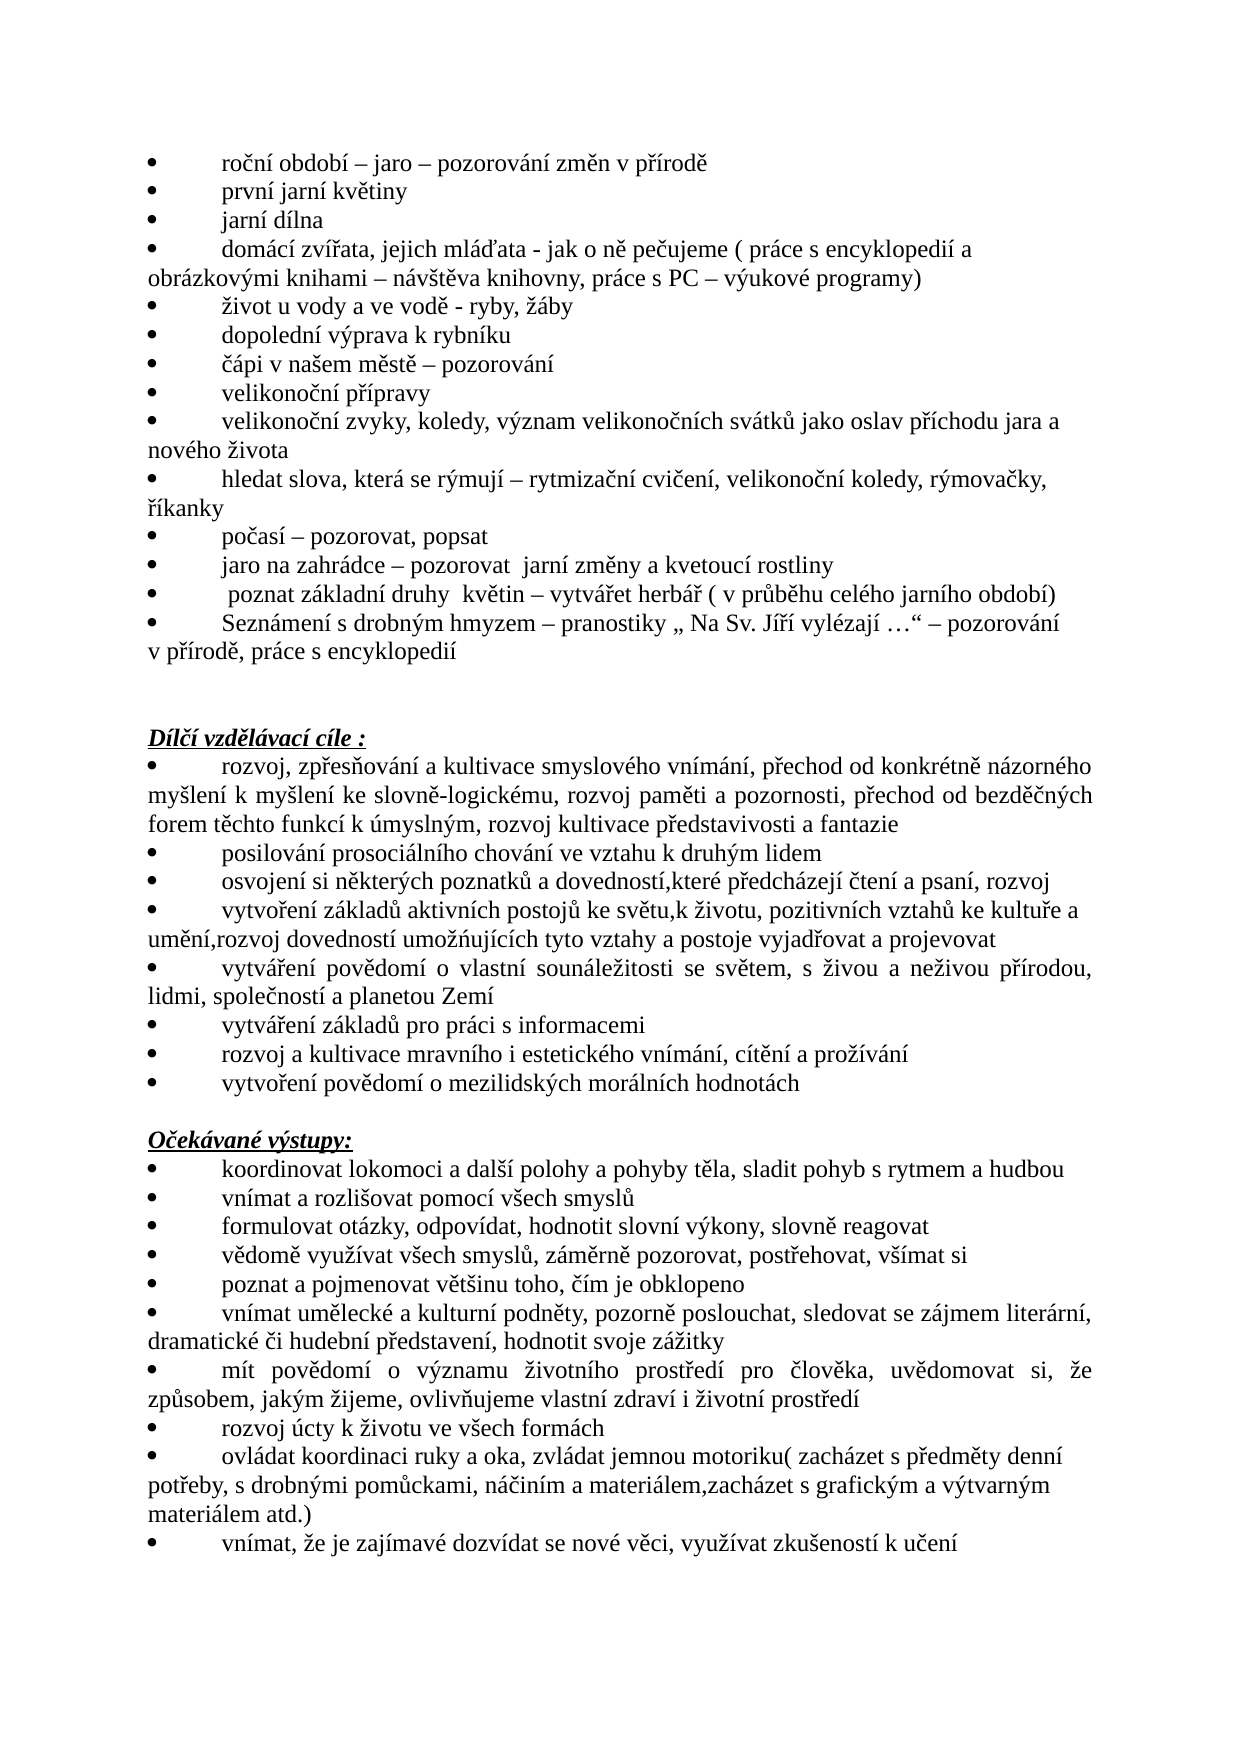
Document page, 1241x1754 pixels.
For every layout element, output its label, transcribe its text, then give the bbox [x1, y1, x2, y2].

list vnímat umělecké a kulturní podněty, pozorně poslouchat, sledovat se zájmem literární, dramatické či hudební představení, hodnotit svoje zážitky [148, 1298, 1093, 1355]
list rozvoj, zpřesňování a kultivace smyslového vnímání, přechod od konkrétně názorného myšlení k myšlení ke slovně-logickému, rozvoj paměti a pozornosti, přechod od bezděčných forem těchto funkcí k úmyslným, rozvoj kultivace představivosti a fantazie [148, 751, 1093, 838]
list vytvoření povědomí o mezilidských morálních hodnotách [148, 1068, 1093, 1096]
list jaro na zahrádce – pozorovat jarní změny a kvetoucí rostliny [148, 550, 1093, 579]
list počasí – pozorovat, popsat [148, 521, 1093, 550]
list poznat a pojmenovat většinu toho, čím je obklopeno [148, 1269, 1093, 1298]
list formulovat otázky, odpovídat, hodnotit slovní výkony, slovně reagovat [148, 1211, 1093, 1240]
list velikonoční zvyky, koledy, význam velikonočních svátků jako oslav příchodu jara a nového života [148, 406, 1093, 464]
list mít povědomí o významu životního prostředí pro člověka, uvědomovat si, že způsobem, jakým žijeme, ovlivňujeme vlastní zdraví i životní prostředí [148, 1355, 1093, 1413]
list život u vody a ve vodě - ryby, žáby [148, 291, 1093, 320]
list první jarní květiny [148, 176, 1093, 205]
list čápi v našem městě – pozorování [148, 349, 1093, 378]
list roční období – jaro – pozorování změn v přírodě [148, 148, 1093, 176]
text umění,rozvoj dovedností umožńujících tyto vztahy a postoje vyjadřovat a projevovat [148, 924, 1093, 953]
list hledat slova, která se rýmují – rytmizační cvičení, velikonoční koledy, rýmovačky, říkanky [148, 464, 1093, 521]
text Dílčí vzdělávací cíle : [148, 723, 1093, 751]
list vědomě využívat všech smyslů, záměrně pozorovat, postřehovat, všímat si [148, 1240, 1093, 1269]
list vytváření základů pro práci s informacemi [148, 1010, 1093, 1039]
list domácí zvířata, jejich mláďata - jak o ně pečujeme ( práce s encyklopedií a obrázkovými knihami – návštěva knihovny, práce s PC – výukové programy) [148, 234, 1093, 291]
list dopolední výprava k rybníku [148, 320, 1093, 349]
text Očekávané výstupy: [148, 1125, 1093, 1154]
list rozvoj úcty k životu ve všech formách [148, 1413, 1093, 1441]
list poznat základní druhy květin – vytvářet herbář ( v průběhu celého jarního období) [148, 579, 1093, 608]
list rozvoj a kultivace mravního i estetického vnímání, cítění a prožívání [148, 1039, 1093, 1068]
list vytváření povědomí o vlastní sounáležitosti se světem, s živou a neživou přírodou, lidmi, společností a planetou Zemí [148, 953, 1093, 1010]
list osvojení si některých poznatků a dovedností,které předcházejí čtení a psaní, rozvoj [148, 866, 1093, 895]
list velikonoční přípravy [148, 378, 1093, 406]
list posilování prosociálního chování ve vztahu k druhým lidem [148, 838, 1093, 866]
list vytvoření základů aktivních postojů ke světu,k životu, pozitivních vztahů ke kultuře a [148, 895, 1093, 924]
list ovládat koordinaci ruky a oka, zvládat jemnou motoriku( zacházet s předměty denní potřeby, s drobnými pomůckami, náčiním a materiálem,zacházet s grafickým a výtvarným materiálem atd.) [148, 1441, 1093, 1528]
list vnímat a rozlišovat pomocí všech smyslů [148, 1183, 1093, 1211]
list koordinovat lokomoci a další polohy a pohyby těla, sladit pohyb s rytmem a hudbou [148, 1154, 1093, 1183]
list vnímat, že je zajímavé dozvídat se nové věci, využívat zkušeností k učení [148, 1528, 1093, 1556]
list jarní dílna [148, 205, 1093, 234]
list Seznámení s drobným hmyzem – pranostiky „ Na Sv. Jíří vylézají …“ – pozorování v přírodě, práce s encyklopedií [148, 608, 1093, 665]
